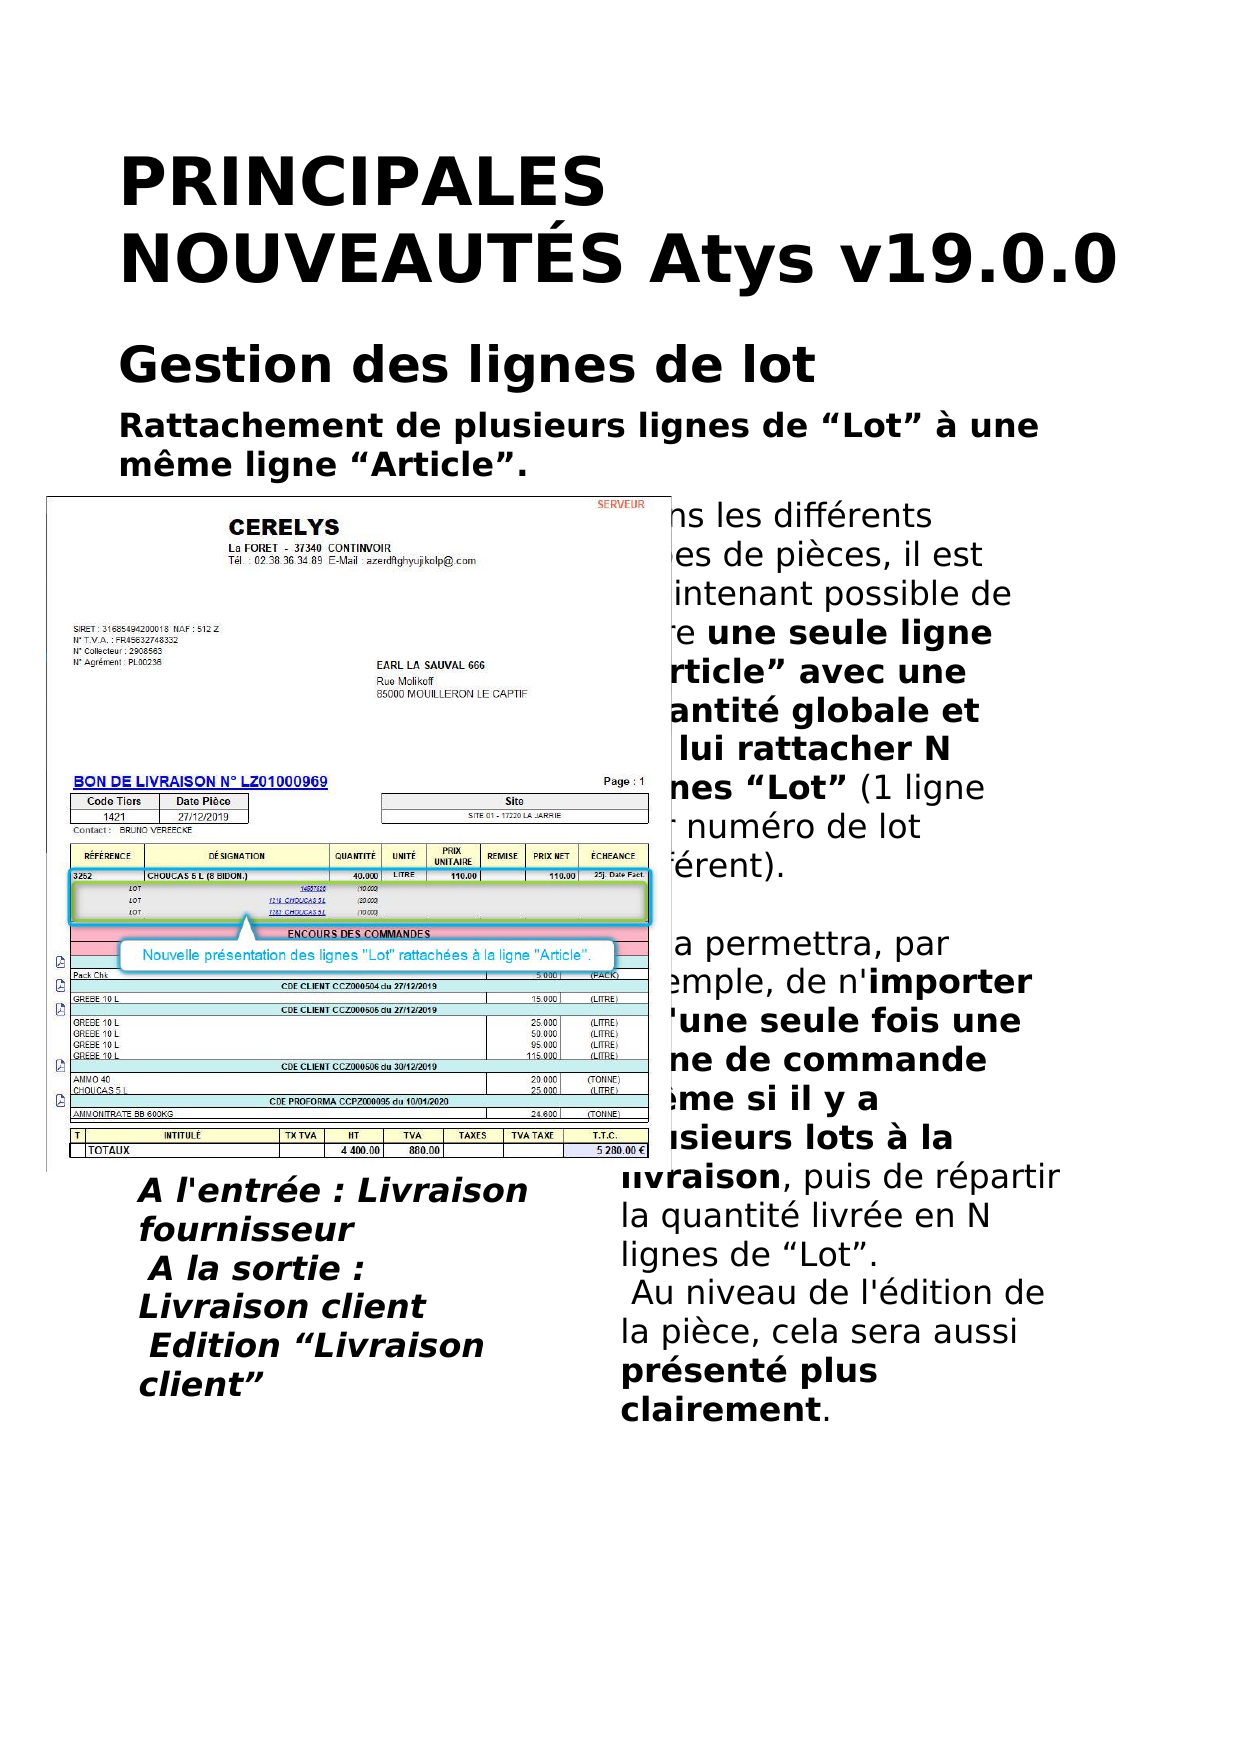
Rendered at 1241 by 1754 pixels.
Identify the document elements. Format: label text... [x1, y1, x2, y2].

subtitle PRINCIPALES NOUVEAUTÉS Atys v19.0.0 [118, 143, 1122, 298]
table_header A l'entrée : Livraison fournisseur A la sortie : Livraison client Edition “Livraison client” [138, 1172, 620, 1623]
text Rattachement de plusieurs lignes de “Lot” à une même ligne “Article”. [118, 407, 1122, 484]
subtitle Gestion des lignes de lot [118, 336, 1122, 394]
table_header Dans les différents types de pièces, il est maintenant possible de faire une seule ligne “Article” avec une quantité globale et de lui rattacher N lignes “Lot” (1 ligne par numéro de lot différent). Cela permettra, par exemple, de n'importer qu'une seule fois une ligne de commande même si il y a plusieurs lots à la livraison, puis de répartir la quantité livrée en N lignes de “Lot”. Au niveau de l'édition de la pièce, cela sera aussi présenté plus clairement. [620, 497, 1102, 1623]
picture [46, 496, 672, 1172]
